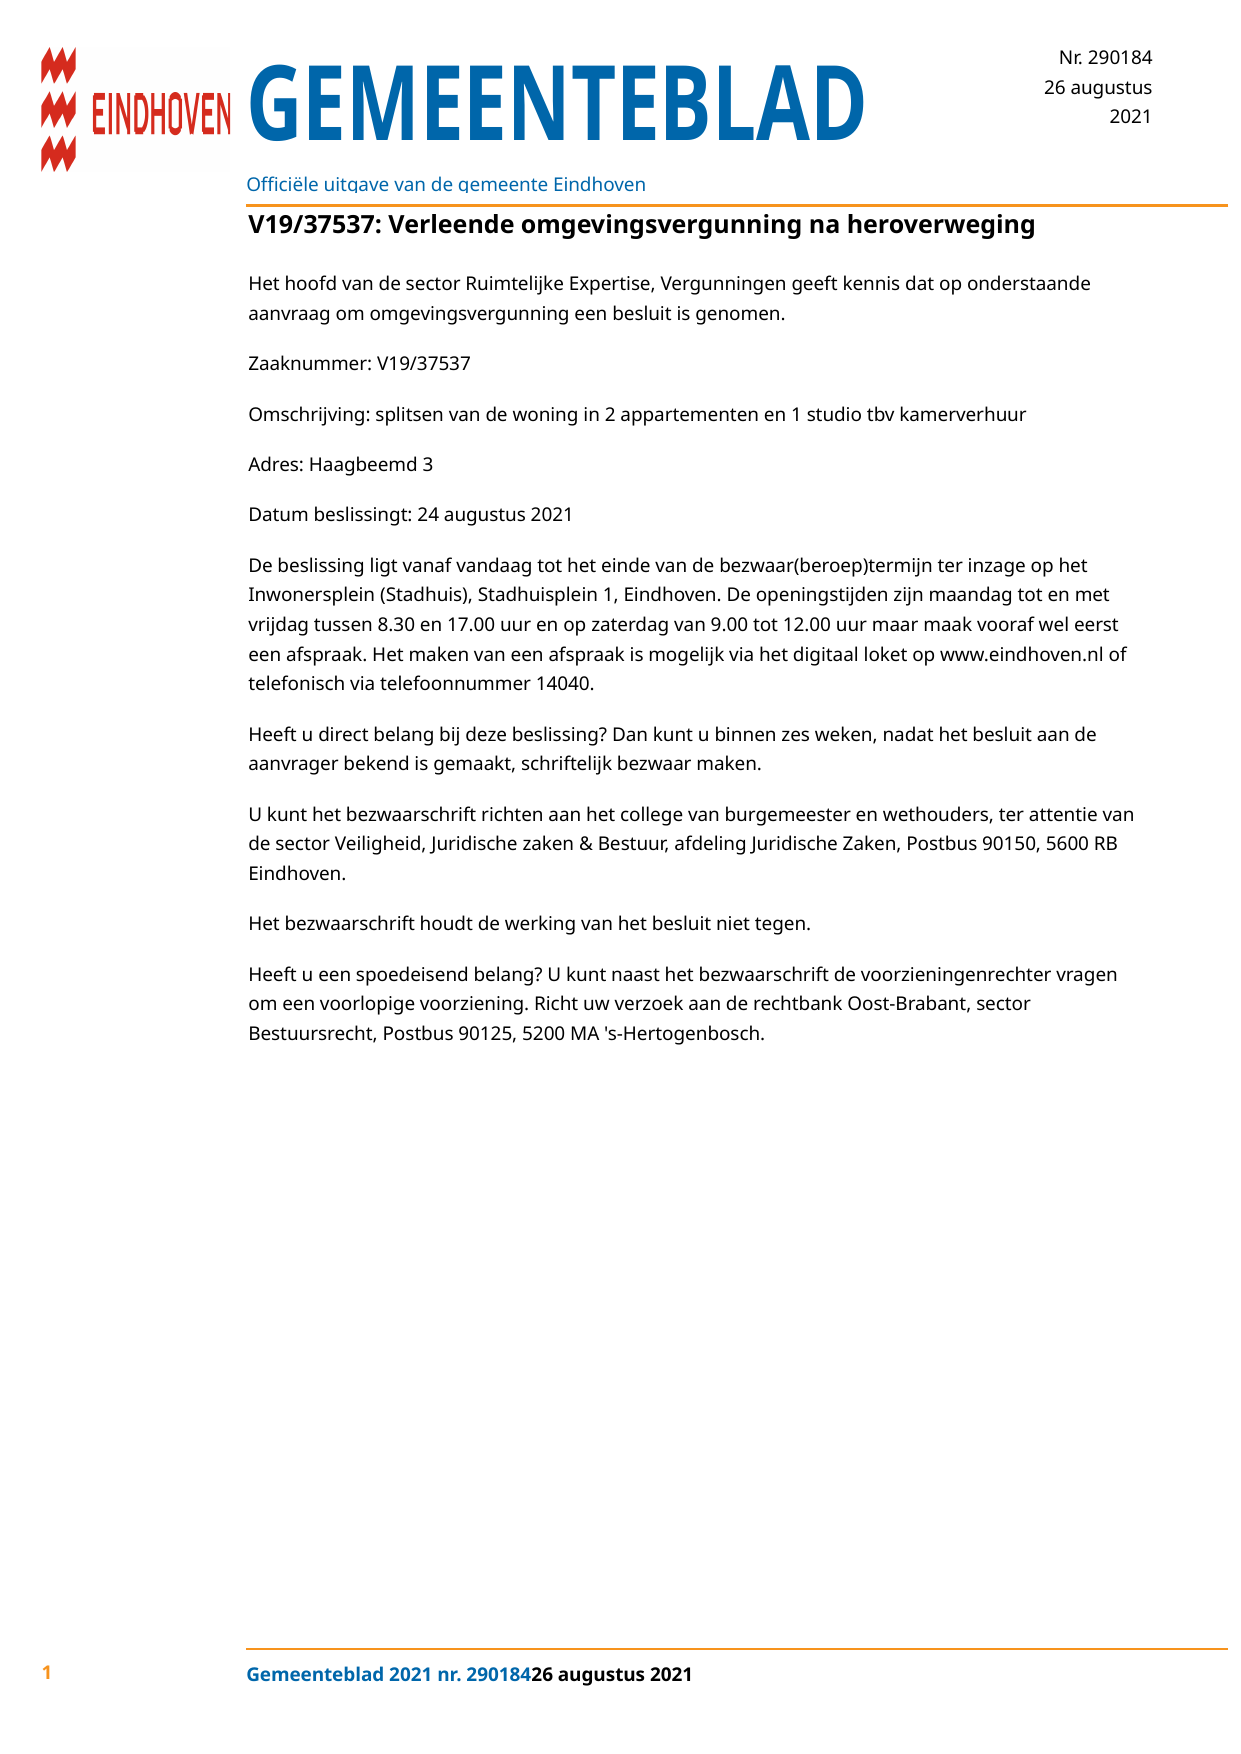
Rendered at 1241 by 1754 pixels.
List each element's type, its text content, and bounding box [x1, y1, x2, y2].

text Het bezwaarschrift houdt de werking van het besluit niet tegen. [248, 910, 1152, 936]
text V19/37537: Verleende omgevingsvergunning na heroverweging [248, 207, 1152, 241]
text De beslissing ligt vanaf vandaag tot het einde van de bezwaar(beroep)termijn ter inzage op het Inwonersplein (Stadhuis), Stadhuisplein 1, Eindhoven. De openingstijden zijn maandag tot en met vrijdag tussen 8.30 en 17.00 uur en op zaterdag van 9.00 tot 12.00 uur maar maak vooraf wel eerst een afspraak. Het maken van een afspraak is mogelijk via het digitaal loket op www.eindhoven.nl of telefonisch via telefoonnummer 14040. [248, 552, 1152, 696]
text Zaaknummer: V19/37537 [248, 350, 1152, 376]
text Het hoofd van de sector Ruimtelijke Expertise, Vergunningen geeft kennis dat op onderstaande aanvraag om omgevingsvergunning een besluit is genomen. [248, 270, 1152, 326]
text Adres: Haagbeemd 3 [248, 451, 1152, 477]
text Heeft u direct belang bij deze beslissing? Dan kunt u binnen zes weken, nadat het besluit aan de aanvrager bekend is gemaakt, schriftelijk bezwaar maken. [248, 721, 1152, 776]
picture [41, 47, 231, 172]
text U kunt het bezwaarschrift richten aan het college van burgemeester en wethouders, ter attentie van de sector Veiligheid, Juridische zaken & Bestuur, afdeling Juridische Zaken, Postbus 90150, 5600 RB Eindhoven. [248, 801, 1152, 886]
text Heeft u een spoedeisend belang? U kunt naast het bezwaarschrift de voorzieningenrechter vragen om een voorlopige voorziening. Richt uw verzoek aan de rechtbank Oost-Brabant, sector Bestuursrecht, Postbus 90125, 5200 MA 's-Hertogenbosch. [248, 961, 1152, 1046]
text Datum beslissingt: 24 augustus 2021 [248, 502, 1152, 527]
text Omschrijving: splitsen van de woning in 2 appartementen en 1 studio tbv kamerverhuur [248, 401, 1152, 426]
